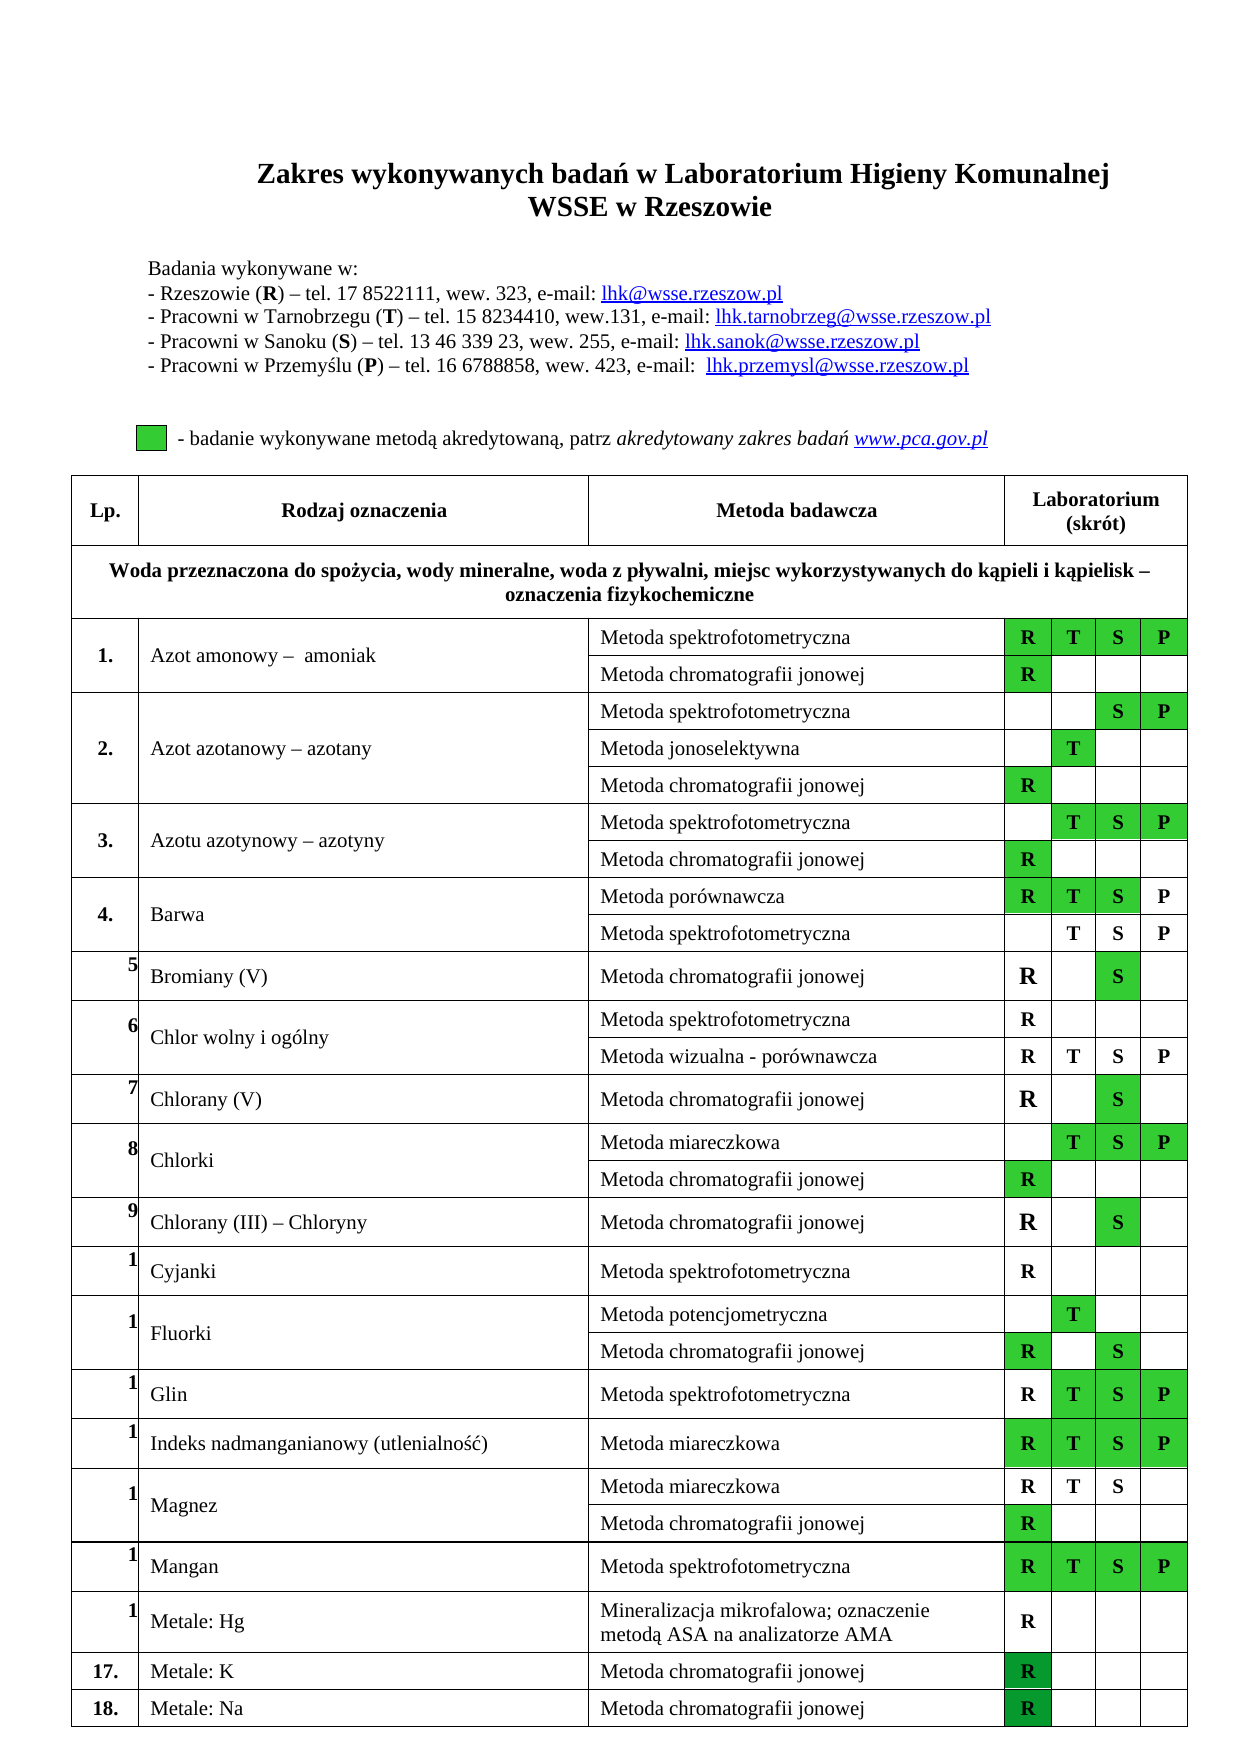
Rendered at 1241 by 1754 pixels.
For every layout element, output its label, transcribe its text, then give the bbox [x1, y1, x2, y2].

table_cell Metoda spektrofotometryczna [589, 1543, 1004, 1591]
table_cell [1052, 1592, 1095, 1652]
table_header Lp. [72, 476, 138, 545]
table_cell [1141, 730, 1187, 766]
table_cell Metoda chromatografii jonowej [589, 841, 1004, 877]
table_cell P [1141, 693, 1187, 729]
table_cell 8. [72, 1124, 138, 1197]
table_cell T [1052, 1038, 1095, 1074]
table_header [137, 426, 166, 450]
table_cell Indeks nadmanganianowy (utlenialność) [139, 1419, 588, 1467]
table_cell Azot azotanowy – azotany [139, 693, 588, 803]
table_cell [1005, 1124, 1051, 1160]
table_cell Metoda jonoselektywna [589, 730, 1004, 766]
table_cell [1141, 1075, 1187, 1123]
table_cell Metoda miareczkowa [589, 1419, 1004, 1467]
table_cell P [1141, 1370, 1187, 1418]
table_cell [1096, 1690, 1140, 1726]
table_cell [1052, 1653, 1095, 1688]
table_cell [1096, 1653, 1140, 1688]
table_cell [1005, 730, 1051, 766]
table_cell 4. [72, 878, 138, 951]
table_cell [1096, 841, 1140, 877]
table_cell [1052, 1001, 1095, 1037]
table_cell R [1005, 1198, 1051, 1246]
table_cell [1052, 693, 1095, 729]
table_cell Metale: K [139, 1653, 588, 1688]
text - Pracowni w Sanoku (S) – tel. 13 46 339 23, wew. 255, e-mail: lhk.sanok@wsse.rzeszow.pl [53, 328, 1240, 353]
table_cell Mineralizacja mikrofalowa; oznaczenie metodą ASA na analizatorze AMA [589, 1592, 1004, 1652]
table_cell Metoda chromatografii jonowej [589, 1505, 1004, 1541]
table_cell [1141, 1333, 1187, 1369]
table_cell S [1096, 952, 1140, 1000]
table_cell R [1005, 1592, 1051, 1652]
table_cell 14. [72, 1469, 138, 1541]
table_cell 1. [72, 619, 138, 692]
table_cell [1141, 841, 1187, 877]
table_cell Metale: Hg [139, 1592, 588, 1652]
table_cell Metoda chromatografii jonowej [589, 1333, 1004, 1369]
table_cell [1005, 1296, 1051, 1332]
table_cell T [1052, 619, 1095, 655]
table_cell S [1096, 1124, 1140, 1160]
table_cell S [1096, 1075, 1140, 1123]
table_cell 13. [72, 1419, 138, 1467]
table_cell P [1141, 804, 1187, 839]
table_cell P [1141, 878, 1187, 913]
table_cell R [1005, 1690, 1051, 1726]
table_cell Metoda spektrofotometryczna [589, 1247, 1004, 1295]
table_cell R [1005, 1543, 1051, 1591]
text WSSE w Rzeszowie [44, 189, 1240, 223]
table_cell Metoda chromatografii jonowej [589, 1653, 1004, 1688]
table_cell S [1096, 693, 1140, 729]
table_cell Metoda spektrofotometryczna [589, 804, 1004, 839]
table_cell R [1005, 1001, 1051, 1037]
table_cell Metoda spektrofotometryczna [589, 915, 1004, 951]
table_cell S [1096, 878, 1140, 913]
table_cell P [1141, 1038, 1187, 1074]
table_cell P [1141, 1124, 1187, 1160]
table_cell R [1005, 1469, 1051, 1504]
table_cell R [1005, 1333, 1051, 1369]
table_cell T [1052, 1124, 1095, 1160]
table_cell [1141, 952, 1187, 1000]
table_cell Woda przeznaczona do spożycia, wody mineralne, woda z pływalni, miejsc wykorzystywanych do kąpieli i kąpielisk – oznaczenia fizykochemiczne [72, 546, 1187, 618]
table_cell S [1096, 619, 1140, 655]
table_cell 2. [72, 693, 138, 803]
table_cell T [1052, 878, 1095, 913]
table_cell P [1141, 1419, 1187, 1467]
table_cell Metoda wizualna - porównawcza [589, 1038, 1004, 1074]
table_cell [1141, 1161, 1187, 1197]
table_cell T [1052, 1543, 1095, 1591]
table_cell P [1141, 915, 1187, 951]
table_cell Azot amonowy – amoniak [139, 619, 588, 692]
table_cell S [1096, 1198, 1140, 1246]
table_cell S [1096, 1038, 1140, 1074]
table_cell [1052, 841, 1095, 877]
table_cell Fluorki [139, 1296, 588, 1369]
table_cell T [1052, 1469, 1095, 1504]
table_cell 7. [72, 1075, 138, 1123]
table_cell 11. [72, 1296, 138, 1369]
table_cell R [1005, 1653, 1051, 1688]
table_cell [1141, 1505, 1187, 1541]
table_cell 6. [72, 1001, 138, 1074]
table_cell 5. [72, 952, 138, 1000]
table_header Rodzaj oznaczenia [139, 476, 588, 545]
table_header - badanie wykonywane metodą akredytowaną, patrz akredytowany zakres badań www.pca.gov.pl [167, 425, 1096, 450]
table_cell [1052, 1690, 1095, 1726]
text - Pracowni w Tarnobrzegu (T) – tel. 15 8234410, wew.131, e-mail: lhk.tarnobrzeg@wsse.rzeszow.pl [71, 304, 1240, 328]
table_cell [1052, 767, 1095, 803]
table_cell T [1052, 1419, 1095, 1467]
table_cell [1141, 1198, 1187, 1246]
table_cell Metoda chromatografii jonowej [589, 1161, 1004, 1197]
table_cell T [1052, 1296, 1095, 1332]
table_cell [1096, 767, 1140, 803]
table_cell [1052, 1247, 1095, 1295]
table_cell Metoda miareczkowa [589, 1469, 1004, 1504]
table_cell R [1005, 1075, 1051, 1123]
table_cell R [1005, 1419, 1051, 1467]
table_cell [1141, 1592, 1187, 1652]
table_cell Metoda miareczkowa [589, 1124, 1004, 1160]
table_cell [1096, 1296, 1140, 1332]
text - Pracowni w Przemyślu (P) – tel. 16 6788858, wew. 423, e-mail: lhk.przemysl@wsse.rzeszow.pl [53, 353, 1240, 377]
table_cell [1052, 952, 1095, 1000]
table_cell [1052, 1198, 1095, 1246]
table_cell Metoda chromatografii jonowej [589, 1198, 1004, 1246]
table_cell [1096, 656, 1140, 692]
table_cell Metoda chromatografii jonowej [589, 1075, 1004, 1123]
table_cell R [1005, 841, 1051, 877]
table_cell [1052, 656, 1095, 692]
table_cell 10. [72, 1247, 138, 1295]
table_header Metoda badawcza [589, 476, 1004, 545]
table_cell R [1005, 1370, 1051, 1418]
table_cell [1096, 1592, 1140, 1652]
table_cell 12. [72, 1370, 138, 1418]
table_cell 18. [72, 1690, 138, 1726]
table_cell Metoda spektrofotometryczna [589, 619, 1004, 655]
table_cell R [1005, 1161, 1051, 1197]
table_cell [1052, 1161, 1095, 1197]
table_cell Metoda potencjometryczna [589, 1296, 1004, 1332]
table_cell R [1005, 1505, 1051, 1541]
text - Rzeszowie (R) – tel. 17 8522111, wew. 323, e-mail: lhk@wsse.rzeszow.pl [53, 280, 1240, 304]
text Zakres wykonywanych badań w Laboratorium Higieny Komunalnej [148, 156, 1219, 189]
table_cell [1141, 656, 1187, 692]
table_cell [1096, 1247, 1140, 1295]
table_cell Azotu azotynowy – azotyny [139, 804, 588, 877]
table_cell Metoda porównawcza [589, 878, 1004, 913]
table_cell Chlorany (III) – Chloryny [139, 1198, 588, 1246]
table_cell [1005, 693, 1051, 729]
table_cell 17. [72, 1653, 138, 1688]
table_cell S [1096, 1370, 1140, 1418]
table_cell Metoda spektrofotometryczna [589, 1370, 1004, 1418]
table_cell [1052, 1333, 1095, 1369]
table_cell [1005, 804, 1051, 839]
table_cell R [1005, 767, 1051, 803]
table_cell Chlorany (V) [139, 1075, 588, 1123]
table_cell Metoda chromatografii jonowej [589, 656, 1004, 692]
table_cell T [1052, 1370, 1095, 1418]
table_cell [1141, 1001, 1187, 1037]
table_cell [1096, 1505, 1140, 1541]
table_cell Chlor wolny i ogólny [139, 1001, 588, 1074]
table_cell Metoda chromatografii jonowej [589, 1690, 1004, 1726]
table_cell S [1096, 1333, 1140, 1369]
table_cell [1005, 915, 1051, 951]
table_cell S [1096, 1469, 1140, 1504]
table_cell P [1141, 1543, 1187, 1591]
table_cell [1141, 1469, 1187, 1504]
table_header Laboratorium (skrót) [1005, 476, 1187, 545]
table_cell Cyjanki [139, 1247, 588, 1295]
table_cell [1096, 1161, 1140, 1197]
table_cell [1052, 1505, 1095, 1541]
table_cell 3. [72, 804, 138, 877]
table_cell [1141, 1296, 1187, 1332]
table_cell S [1096, 1419, 1140, 1467]
table_cell Magnez [139, 1469, 588, 1541]
table_cell R [1005, 619, 1051, 655]
table_cell [1141, 1690, 1187, 1726]
table_cell R [1005, 952, 1051, 1000]
table_cell [1141, 1247, 1187, 1295]
table_cell 9. [72, 1198, 138, 1246]
table_cell P [1141, 619, 1187, 655]
table_cell R [1005, 1038, 1051, 1074]
table_cell Bromiany (V) [139, 952, 588, 1000]
table_cell Metoda chromatografii jonowej [589, 767, 1004, 803]
table_cell T [1052, 730, 1095, 766]
table_cell S [1096, 804, 1140, 839]
table_cell T [1052, 804, 1095, 839]
table_cell R [1005, 656, 1051, 692]
table_cell Barwa [139, 878, 588, 951]
table_cell Metoda spektrofotometryczna [589, 1001, 1004, 1037]
table_cell [1096, 730, 1140, 766]
table_cell R [1005, 1247, 1051, 1295]
table_cell 16. [72, 1592, 138, 1652]
table_cell Chlorki [139, 1124, 588, 1197]
table_cell S [1096, 1543, 1140, 1591]
table_cell Metoda chromatografii jonowej [589, 952, 1004, 1000]
table_cell [1141, 1653, 1187, 1688]
table_cell [1141, 767, 1187, 803]
table_cell Glin [139, 1370, 588, 1418]
table_cell T [1052, 915, 1095, 951]
table_cell R [1005, 878, 1051, 913]
table_cell Metale: Na [139, 1690, 588, 1726]
table_cell [1052, 1075, 1095, 1123]
table_cell [1096, 1001, 1140, 1037]
table_cell Mangan [139, 1543, 588, 1591]
table_cell Metoda spektrofotometryczna [589, 693, 1004, 729]
table_cell 15. [72, 1543, 138, 1591]
text Badania wykonywane w: [89, 256, 1222, 280]
table_cell S [1096, 915, 1140, 951]
